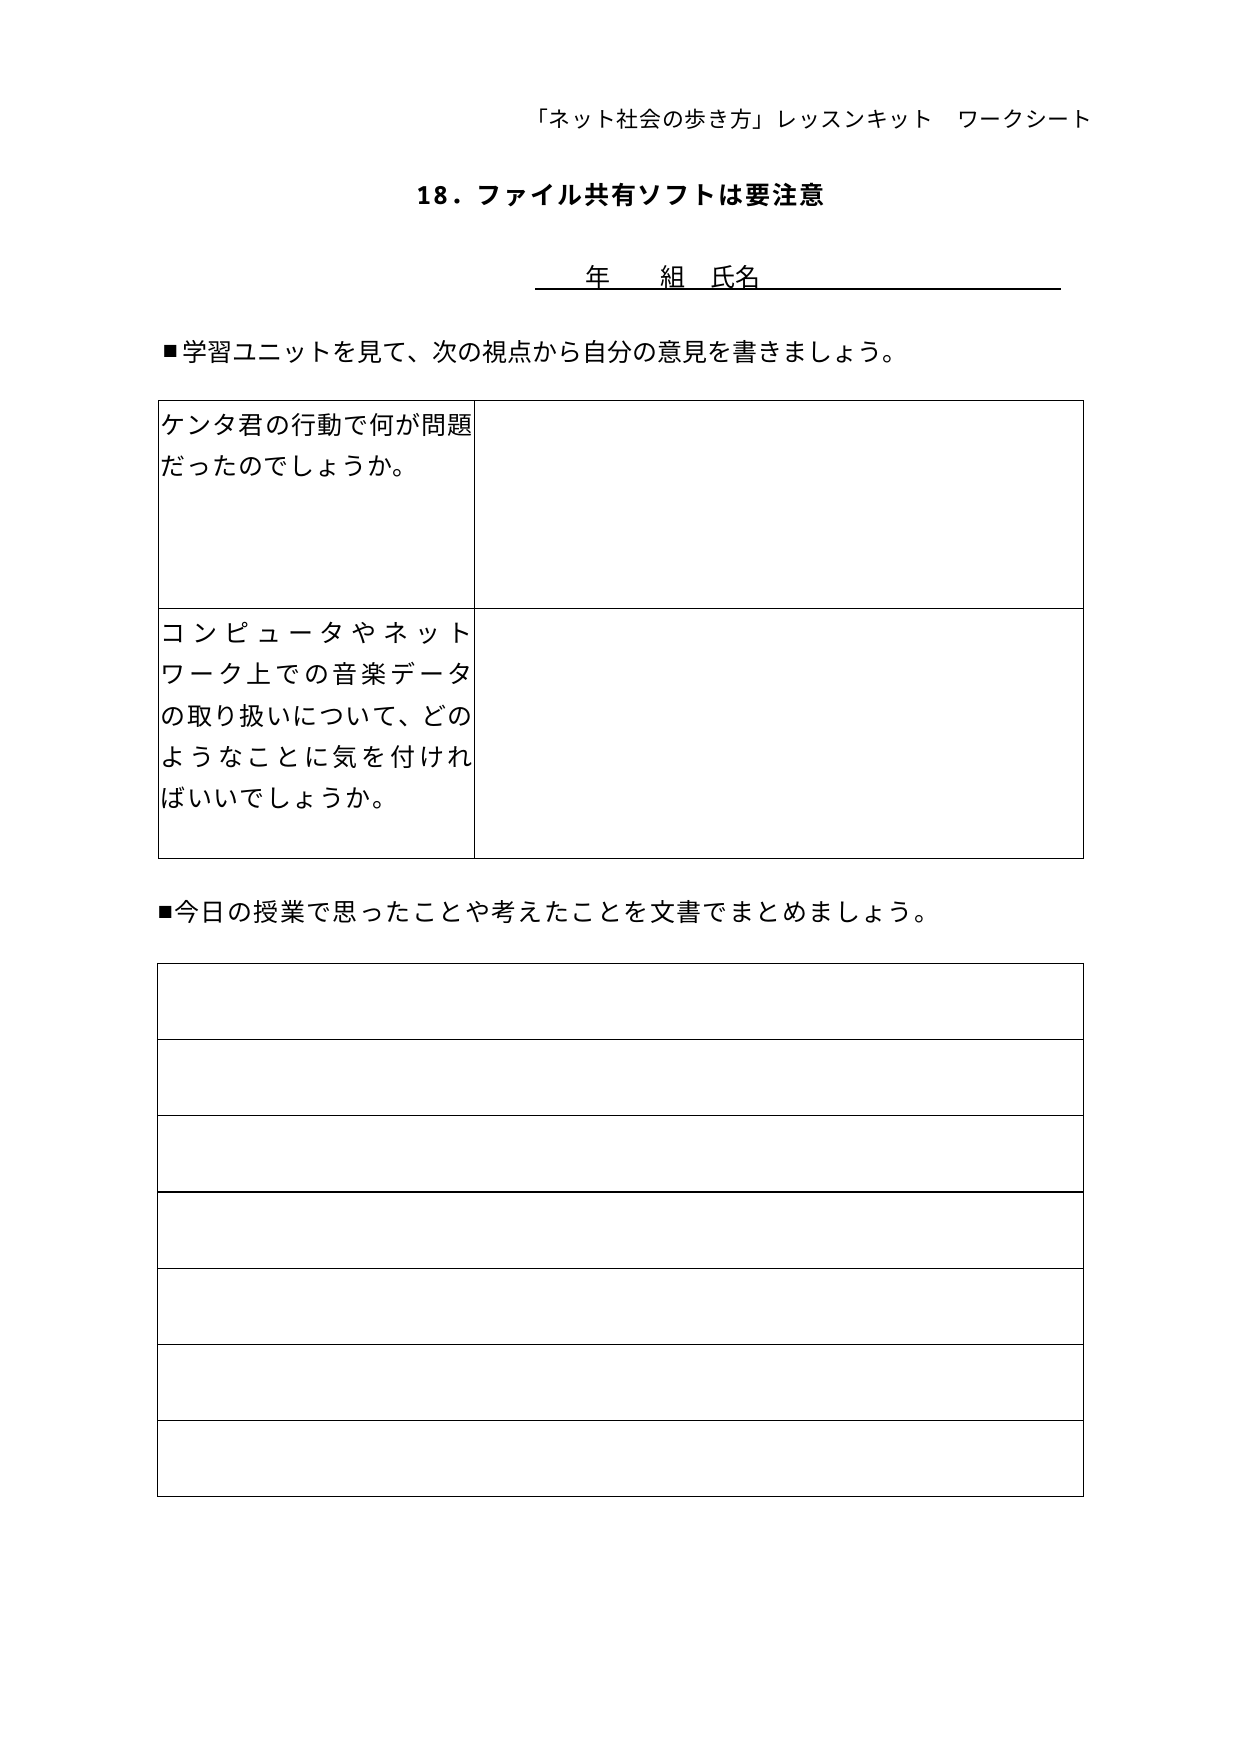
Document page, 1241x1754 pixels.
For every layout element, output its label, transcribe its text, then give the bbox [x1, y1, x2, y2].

table_header ケンタ君の行動で何が問題だったのでしょうか。 [159, 401, 474, 608]
text ■今日の授業で思ったことや考えたことを文書でまとめましょう。 [158, 892, 1083, 929]
text 年 組 氏名 [158, 250, 1083, 288]
text 18．ファイル共有ソフトは要注意 [158, 175, 1083, 212]
text ■学習ユニットを見て、次の視点から自分の意見を書きましょう。 [158, 325, 1083, 363]
table_cell [158, 1116, 1083, 1191]
table_header [158, 964, 1083, 1039]
table_header [475, 401, 1083, 608]
table_cell [475, 609, 1083, 857]
table_cell [158, 1269, 1083, 1344]
table_cell [158, 1193, 1083, 1267]
table_cell [158, 1345, 1083, 1420]
table_cell コンピュータやネット ワーク上での音楽データの取り扱いについて、どのようなことに気を付ければいいでしょうか。 [159, 609, 474, 857]
table_cell [158, 1040, 1083, 1115]
table_cell [158, 1421, 1083, 1496]
